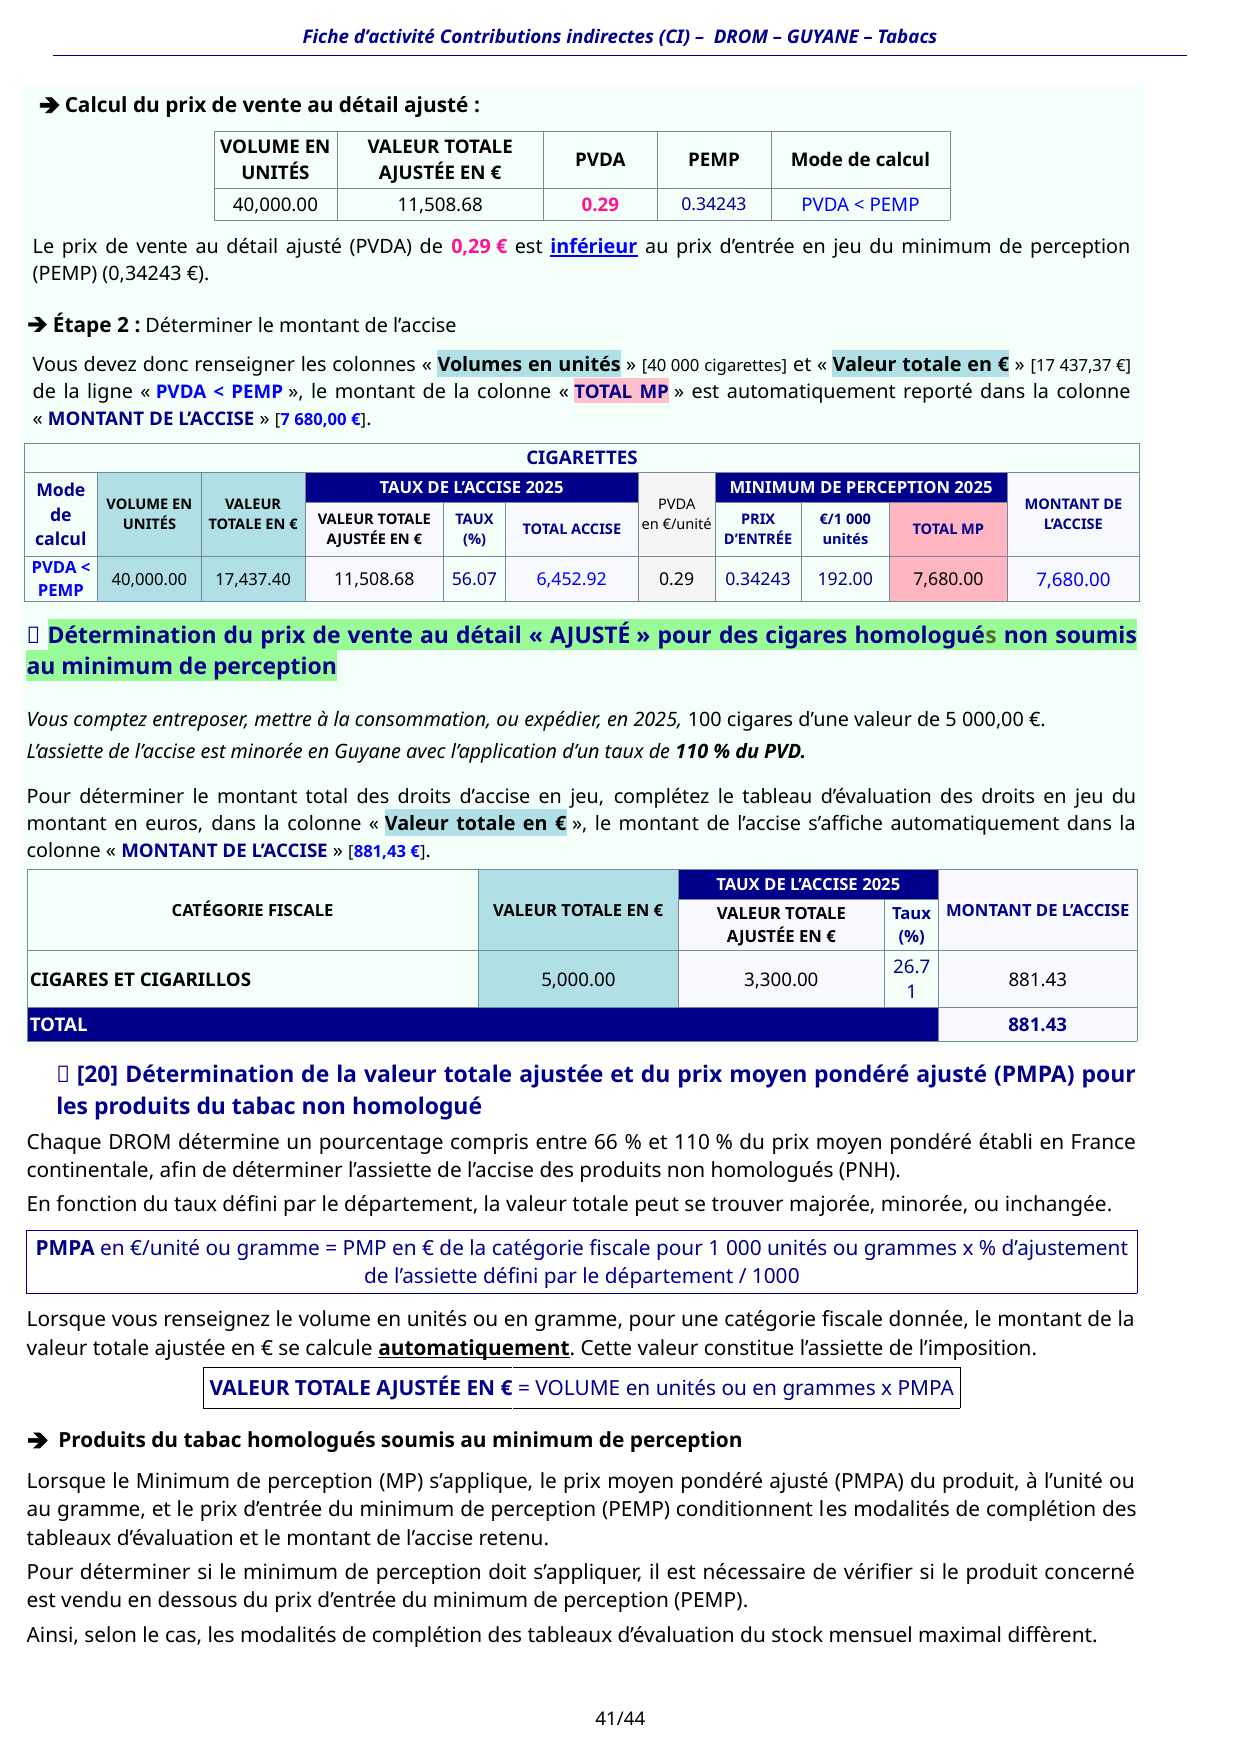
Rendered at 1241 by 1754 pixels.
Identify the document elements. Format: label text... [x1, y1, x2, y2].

table_header Mode de calcul [772, 132, 950, 188]
table_cell 40 000,00 [98, 557, 201, 601]
table_cell 11 508,68 [306, 557, 443, 601]
table_cell PVDA en €/unité [639, 473, 715, 556]
table_cell Taux (%) [885, 900, 938, 950]
table_cell TOTAL ACCISE [506, 503, 638, 556]
table_cell 40 000,00 [215, 189, 337, 220]
table_header TAUX DE L’ACCISE 2025 [679, 870, 938, 899]
table_header PVDA [544, 132, 657, 188]
table_cell 7 680,00 [890, 557, 1007, 601]
table_cell 881,43 [939, 951, 1137, 1007]
table_cell PRIX D’ENTRÉE [716, 503, 801, 556]
table_cell VOLUME EN UNITÉS [98, 473, 201, 556]
table_header VALEUR TOTALE AJUSTÉE EN € [338, 132, 543, 188]
table_cell  [20] Détermination de la valeur totale ajustée et du prix moyen pondéré ajusté (PMPA) pour les produits du tabac non homologué Chaque DROM détermine un pourcentage compris entre 66 % et 110 % du prix moyen pondéré établi en France continentale, afin de déterminer l’assiette de l’accise des produits non homologués (PNH). En fonction du taux défini par le département, la valeur totale peut se trouver majorée, minorée, ou inchangée. PMPA en €/unité ou gramme = PMP en € de la catégorie fiscale pour 1 000 unités ou grammes x % d’ajustement de l’assiette défini par le département / 1000 Lorsque vous renseignez le volume en unités ou en gramme, pour une catégorie fiscale donnée, le montant de la valeur totale ajustée en € se calcule automatiquement. Cette valeur constitue l’assiette de l’imposition. VALEUR TOTALE AJUSTÉE EN € = VOLUME en unités ou en grammes x PMPA  Produits du tabac homologués soumis au minimum de perception Lorsque le Minimum de perception (MP) s’applique, le prix moyen pondéré ajusté (PMPA) du produit, à l’unité ou au gramme, et le prix d’entrée du minimum de perception (PEMP) conditionnent les modalités de complétion des tableaux d’évaluation et le montant de l’accise retenu. Pour déterminer si le minimum de perception doit s’appliquer, il est nécessaire de vérifier si le produit concerné est vendu en dessous du prix d’entrée du minimum de perception (PEMP). Ainsi, selon le cas, les modalités de complétion des tableaux d’évaluation du stock mensuel maximal diffèrent. [21, 1047, 1143, 1660]
table_cell PVDA < PEMP [772, 189, 950, 220]
table_cell TAUX DE L’ACCISE 2025 [306, 473, 638, 502]
table_cell 26,71 [885, 951, 938, 1007]
table_header CATÉGORIE FISCALE [28, 870, 478, 950]
table_cell TOTAL MP [890, 503, 1007, 556]
table_cell TAUX (%) [444, 503, 505, 556]
table_cell 56,07 [444, 557, 505, 601]
table_cell VALEUR TOTALE AJUSTÉE EN € [679, 900, 884, 950]
table_header VALEUR TOTALE EN € [479, 870, 678, 950]
table_cell VALEUR TOTALE EN € [202, 473, 305, 556]
table_cell 5 000,00 [479, 951, 678, 1007]
table_cell 0,34243 [658, 189, 771, 220]
table_cell Mode de calcul [25, 473, 97, 556]
table_cell 881,43 [939, 1008, 1137, 1041]
table_header PEMP [658, 132, 771, 188]
table_cell 3 300,00 [679, 951, 884, 1007]
table_cell 17 437,40 [202, 557, 305, 601]
table_cell 0,29 [639, 557, 715, 601]
table_header CIGARETTES [25, 444, 1139, 472]
table_cell 0,34243 [716, 557, 801, 601]
table_cell €/1 000 unités [802, 503, 889, 556]
table_cell CIGARES ET CIGARILLOS [28, 951, 478, 1007]
table_header  Calcul du prix de vente au détail ajusté : Le prix de vente au détail ajusté (PVDA) de 0,29 € est inférieur au prix d’entrée en jeu du minimum de perception (PEMP) (0,34243 €).  Étape 2 : Déterminer le montant de l’accise Vous devez donc renseigner les colonnes « Volumes en unités » [40 000 cigarettes] et « Valeur totale en € » [17 437,37 €] de la ligne « PVDA < PEMP », le montant de la colonne « TOTAL MP » est automatiquement reporté dans la colonne « MONTANT DE L’ACCISE » [7 680,00 €]. [21, 85, 1143, 607]
table_cell 11 508,68 [338, 189, 543, 220]
table_cell PVDA < PEMP [25, 557, 97, 601]
table_cell 0,29 [544, 189, 657, 220]
table_cell  Détermination du prix de vente au détail « AJUSTÉ » pour des cigares homologués non soumis au minimum de perception [21, 607, 1143, 693]
table_cell TOTAL [28, 1008, 938, 1041]
table_header MONTANT DE L’ACCISE [939, 870, 1137, 950]
table_cell 192,00 [802, 557, 889, 601]
table_header [1143, 85, 1219, 1660]
table_cell 6 452,92 [506, 557, 638, 601]
table_cell 7 680,00 [1008, 557, 1139, 601]
table_cell MONTANT DE L’ACCISE [1008, 473, 1139, 556]
table_cell VALEUR TOTALE AJUSTÉE EN € [306, 503, 443, 556]
table_cell Vous comptez entreposer, mettre à la consommation, ou expédier, en 2025, 100 cigares d’une valeur de 5 000,00 €. L’assiette de l’accise est minorée en Guyane avec l’application d’un taux de 110 % du PVD. Pour déterminer le montant total des droits d’accise en jeu, complétez le tableau d’évaluation des droits en jeu du montant en euros, dans la colonne « Valeur totale en € », le montant de l’accise s’affiche automatiquement dans la colonne « MONTANT DE L’ACCISE » [881,43 €]. [21, 693, 1143, 1047]
table_cell MINIMUM DE PERCEPTION 2025 [716, 473, 1007, 502]
table_header VOLUME EN UNITÉS [215, 132, 337, 188]
